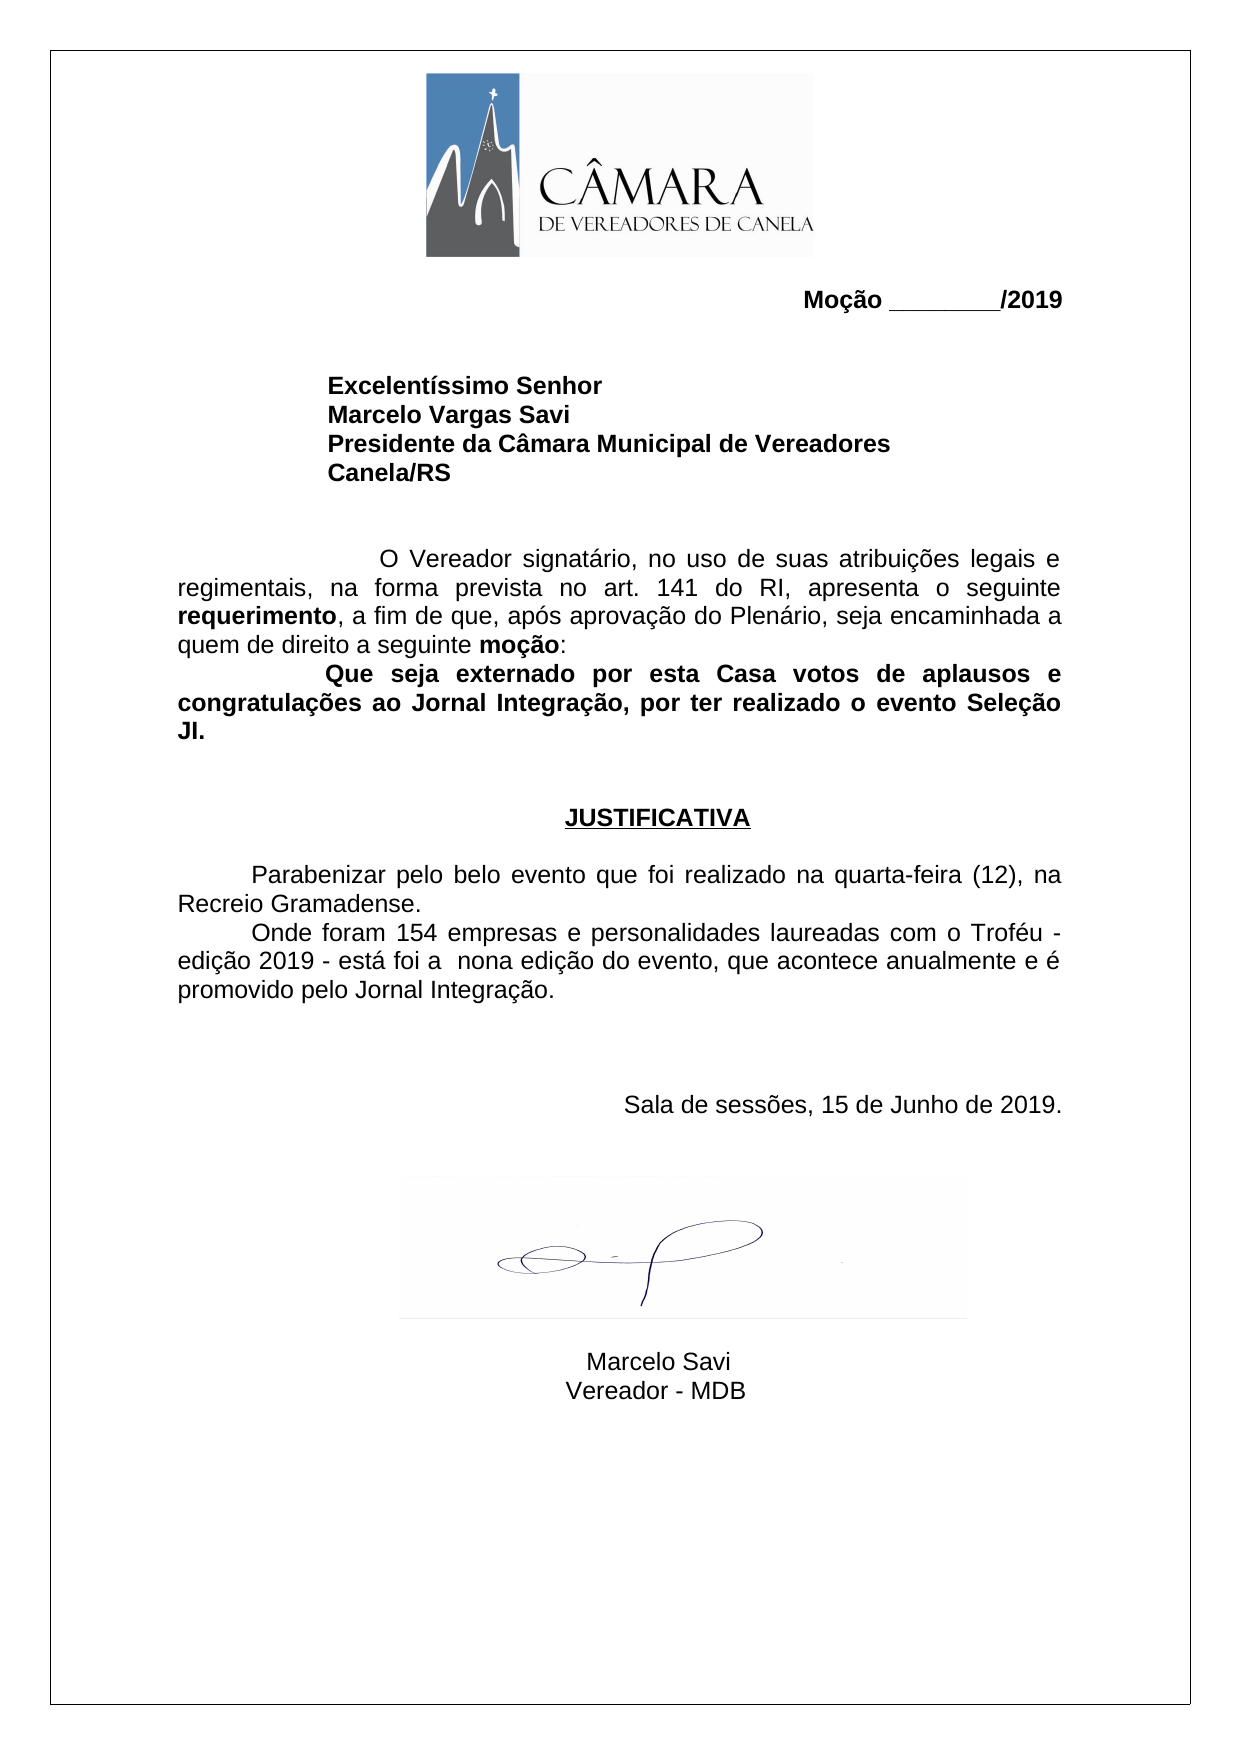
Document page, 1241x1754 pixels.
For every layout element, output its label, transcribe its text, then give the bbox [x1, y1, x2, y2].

text Marcelo Savi [177, 1347, 1063, 1376]
text Parabenizar pelo belo evento que foi realizado na quarta-feira (12), na Recreio Gramadense. [177, 860, 1063, 918]
text Onde foram 154 empresas e personalidades laureadas com o Troféu - edição 2019 - está foi a nona edição do evento, que acontece anualmente e é promovido pelo Jornal Integração. [177, 918, 1063, 1004]
text Canela/RS [177, 458, 1063, 486]
text Marcelo Vargas Savi [177, 400, 1063, 429]
text Excelentíssimo Senhor [177, 371, 1063, 400]
text Que seja externado por esta Casa votos de aplausos e congratulações ao Jornal Integração, por ter realizado o evento Seleção JI. [177, 659, 1063, 745]
text O Vereador signatário, no uso de suas atribuições legais e regimentais, na forma prevista no art. 141 do RI, apresenta o seguinte requerimento, a fim de que, após aprovação do Plenário, seja encaminhada a quem de direito a seguinte moção: [177, 544, 1063, 659]
text JUSTIFICATIVA [177, 803, 1063, 831]
text Moção ________/2019 [177, 285, 1063, 314]
text Presidente da Câmara Municipal de Vereadores [177, 429, 1063, 458]
picture [426, 73, 814, 257]
text Vereador - MDB [177, 1376, 1063, 1405]
text Sala de sessões, 15 de Junho de 2019. [177, 1090, 1063, 1119]
